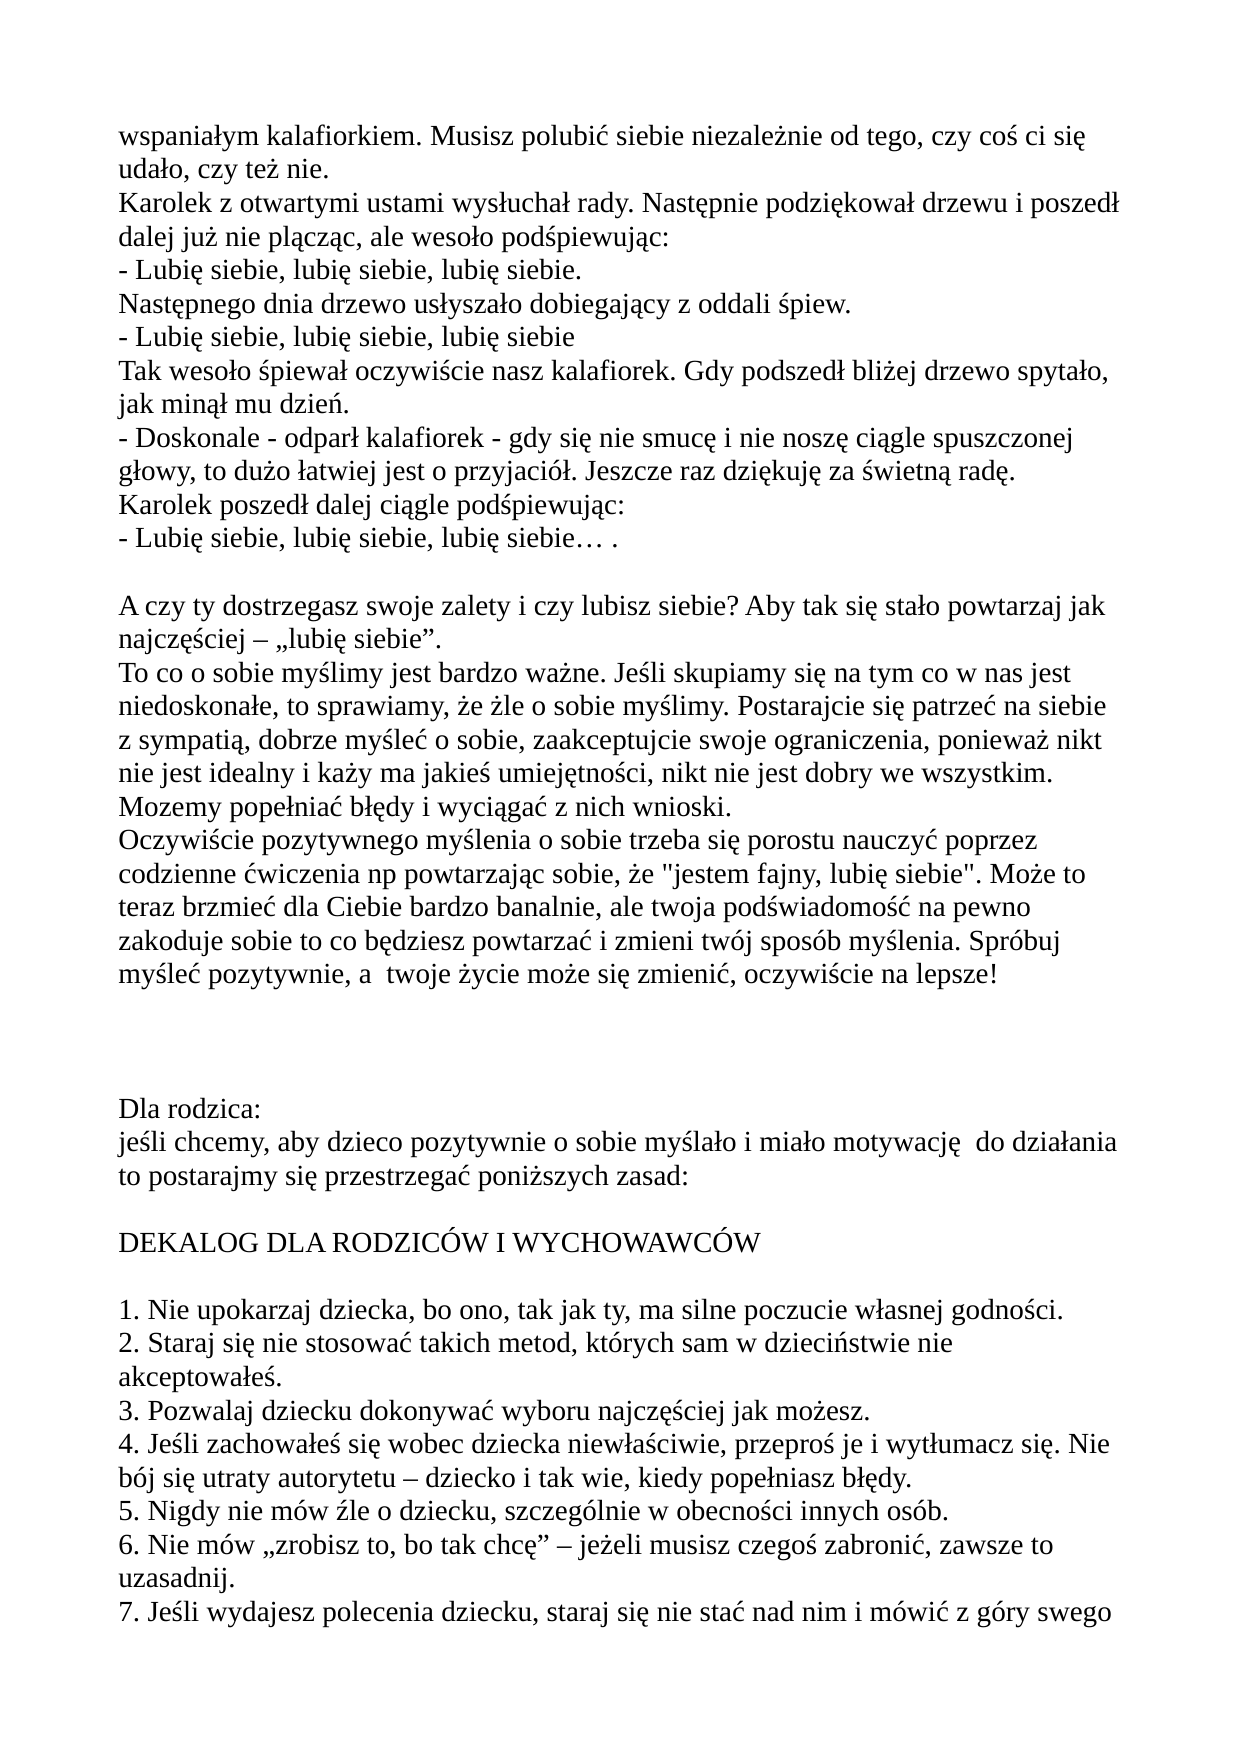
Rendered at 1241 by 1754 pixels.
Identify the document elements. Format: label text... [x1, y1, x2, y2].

text Oczywiście pozytywnego myślenia o sobie trzeba się porostu nauczyć poprzez codzienne ćwiczenia np powtarzając sobie, że "jestem fajny, lubię siebie". Może to teraz brzmieć dla Ciebie bardzo banalnie, ale twoja podświadomość na pewno zakoduje sobie to co będziesz powtarzać i zmieni twój sposób myślenia. Spróbuj myśleć pozytywnie, a twoje życie może się zmienić, oczywiście na lepsze! [118, 822, 1122, 990]
text jeśli chcemy, aby dzieco pozytywnie o sobie myślało i miało motywację do działania [118, 1124, 1122, 1158]
text DEKALOG DLA RODZICÓW I WYCHOWAWCÓW 1. Nie upokarzaj dziecka, bo ono, tak jak ty, ma silne poczucie własnej godności. 2. Staraj się nie stosować takich metod, których sam w dzieciństwie nie akceptowałeś. 3. Pozwalaj dziecku dokonywać wyboru najczęściej jak możesz. 4. Jeśli zachowałeś się wobec dziecka niewłaściwie, przeproś je i wytłumacz się. Nie bój się utraty autorytetu – dziecko i tak wie, kiedy popełniasz błędy. 5. Nigdy nie mów źle o dziecku, szczególnie w obecności innych osób. 6. Nie mów „zrobisz to, bo tak chcę” – jeżeli musisz czegoś zabronić, zawsze to uzasadnij. 7. Jeśli wydajesz polecenia dziecku, staraj się nie stać nad nim i mówić z góry swego [118, 1225, 1122, 1627]
text To co o sobie myślimy jest bardzo ważne. Jeśli skupiamy się na tym co w nas jest niedoskonałe, to sprawiamy, że żle o sobie myślimy. Postarajcie się patrzeć na siebie z sympatią, dobrze myśleć o sobie, zaakceptujcie swoje ograniczenia, ponieważ nikt nie jest idealny i każy ma jakieś umiejętności, nikt nie jest dobry we wszystkim. Mozemy popełniać błędy i wyciągać z nich wnioski. [118, 655, 1122, 822]
text to postarajmy się przestrzegać poniższych zasad: [118, 1158, 1122, 1191]
text wspaniałym kalafiorkiem. Musisz polubić siebie niezależnie od tego, czy coś ci się udało, czy też nie. Karolek z otwartymi ustami wysłuchał rady. Następnie podziękował drzewu i poszedł dalej już nie plącząc, ale wesoło podśpiewując: - Lubię siebie, lubię siebie, lubię siebie. Następnego dnia drzewo usłyszało dobiegający z oddali śpiew. - Lubię siebie, lubię siebie, lubię siebie Tak wesoło śpiewał oczywiście nasz kalafiorek. Gdy podszedł bliżej drzewo spytało, jak minął mu dzień. - Doskonale - odparł kalafiorek - gdy się nie smucę i nie noszę ciągle spuszczonej głowy, to dużo łatwiej jest o przyjaciół. Jeszcze raz dziękuję za świetną radę. Karolek poszedł dalej ciągle podśpiewując: - Lubię siebie, lubię siebie, lubię siebie… . A czy ty dostrzegasz swoje zalety i czy lubisz siebie? Aby tak się stało powtarzaj jak najczęściej – „lubię siebie”. [118, 118, 1122, 655]
text Dla rodzica: [118, 1091, 1122, 1124]
